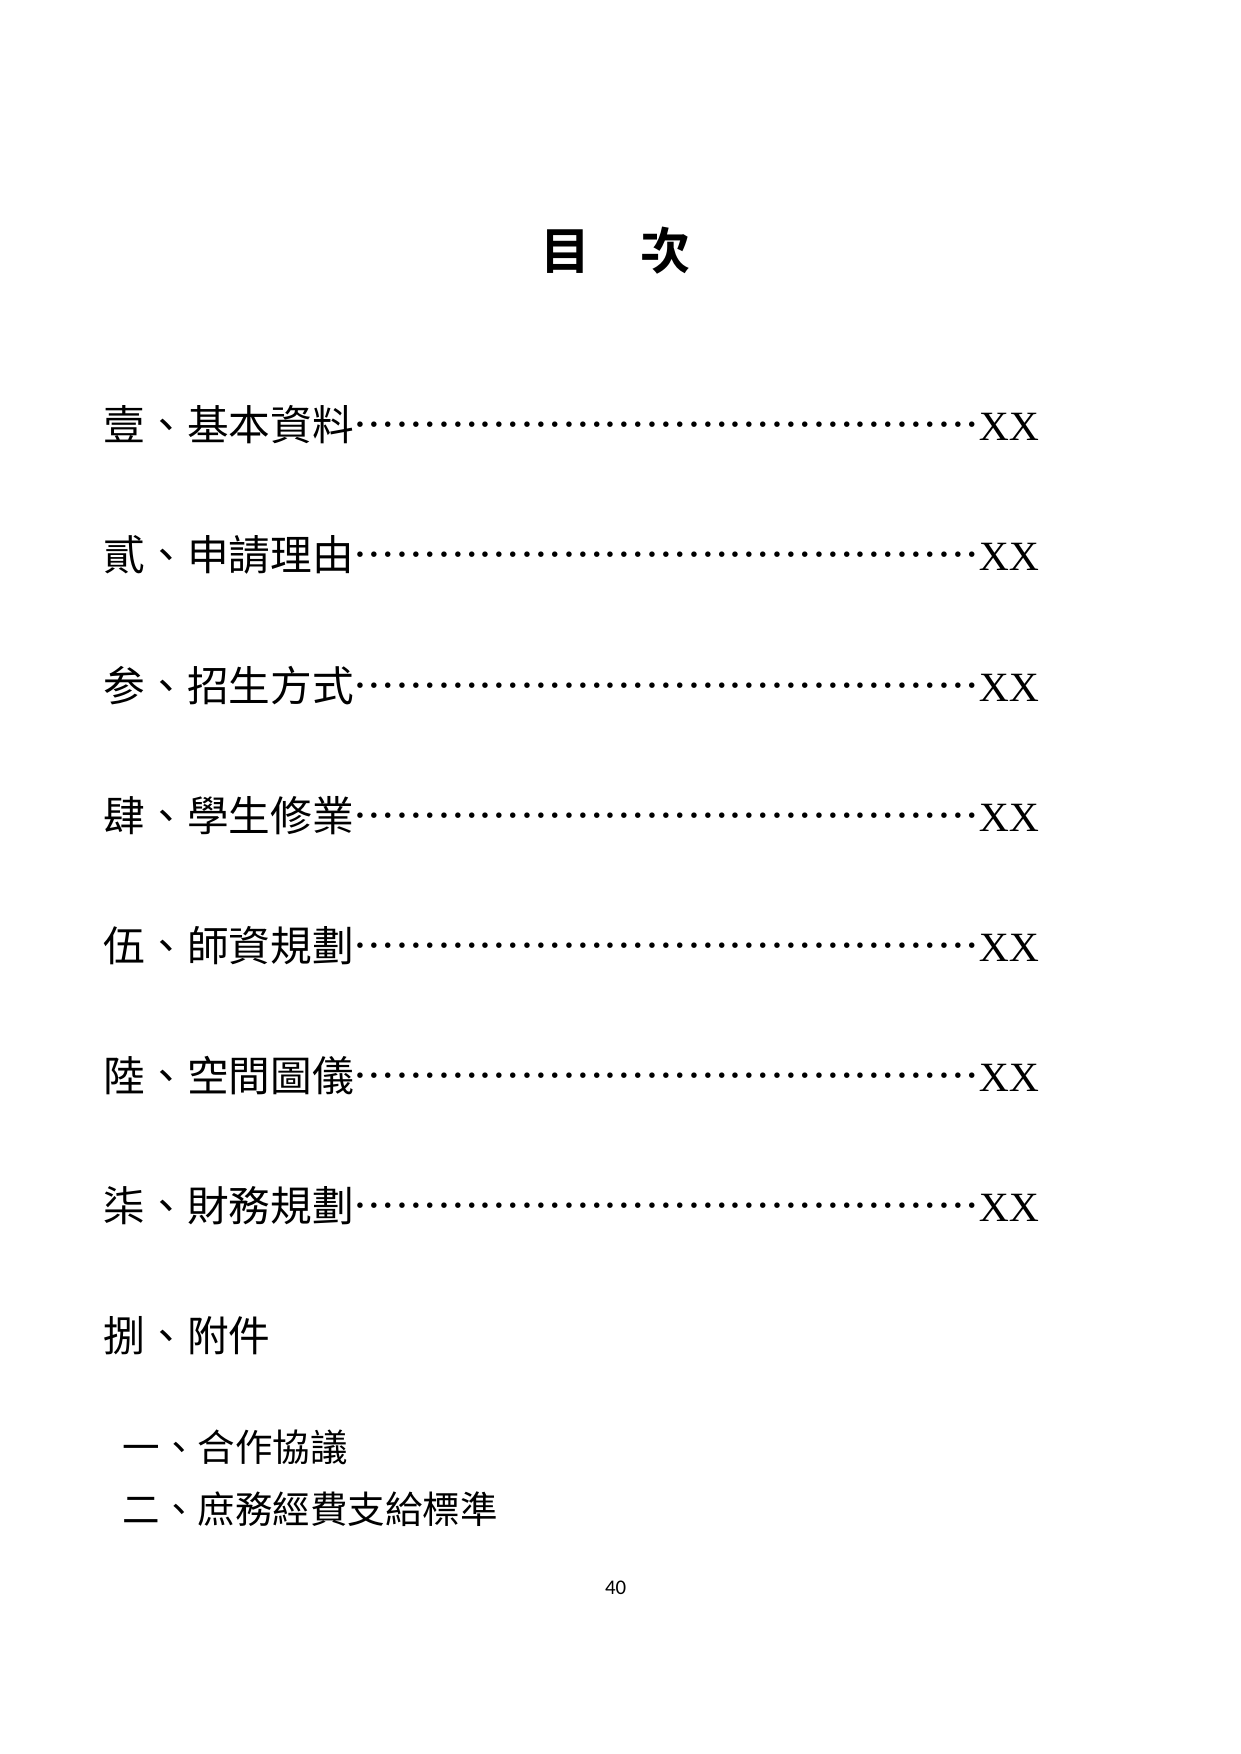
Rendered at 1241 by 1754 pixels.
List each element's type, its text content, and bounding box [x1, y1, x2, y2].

text 二、庶務經費支給標準 [103, 1466, 1128, 1528]
text 貳、申請理由………………………………………XX [103, 511, 1128, 573]
text 伍、師資規劃………………………………………XX [103, 901, 1128, 964]
text 肆、學生修業………………………………………XX [103, 771, 1128, 834]
text 捌、附件 [103, 1292, 1128, 1354]
text 一、合作協議 [103, 1403, 1128, 1466]
text 陸、空間圖儀………………………………………XX [103, 1031, 1128, 1094]
text 壹、基本資料………………………………………XX [103, 381, 1128, 443]
text 参、招生方式………………………………………XX [103, 641, 1128, 704]
text 目 次 [103, 175, 1128, 300]
text 柒、財務規劃………………………………………XX [103, 1162, 1128, 1224]
